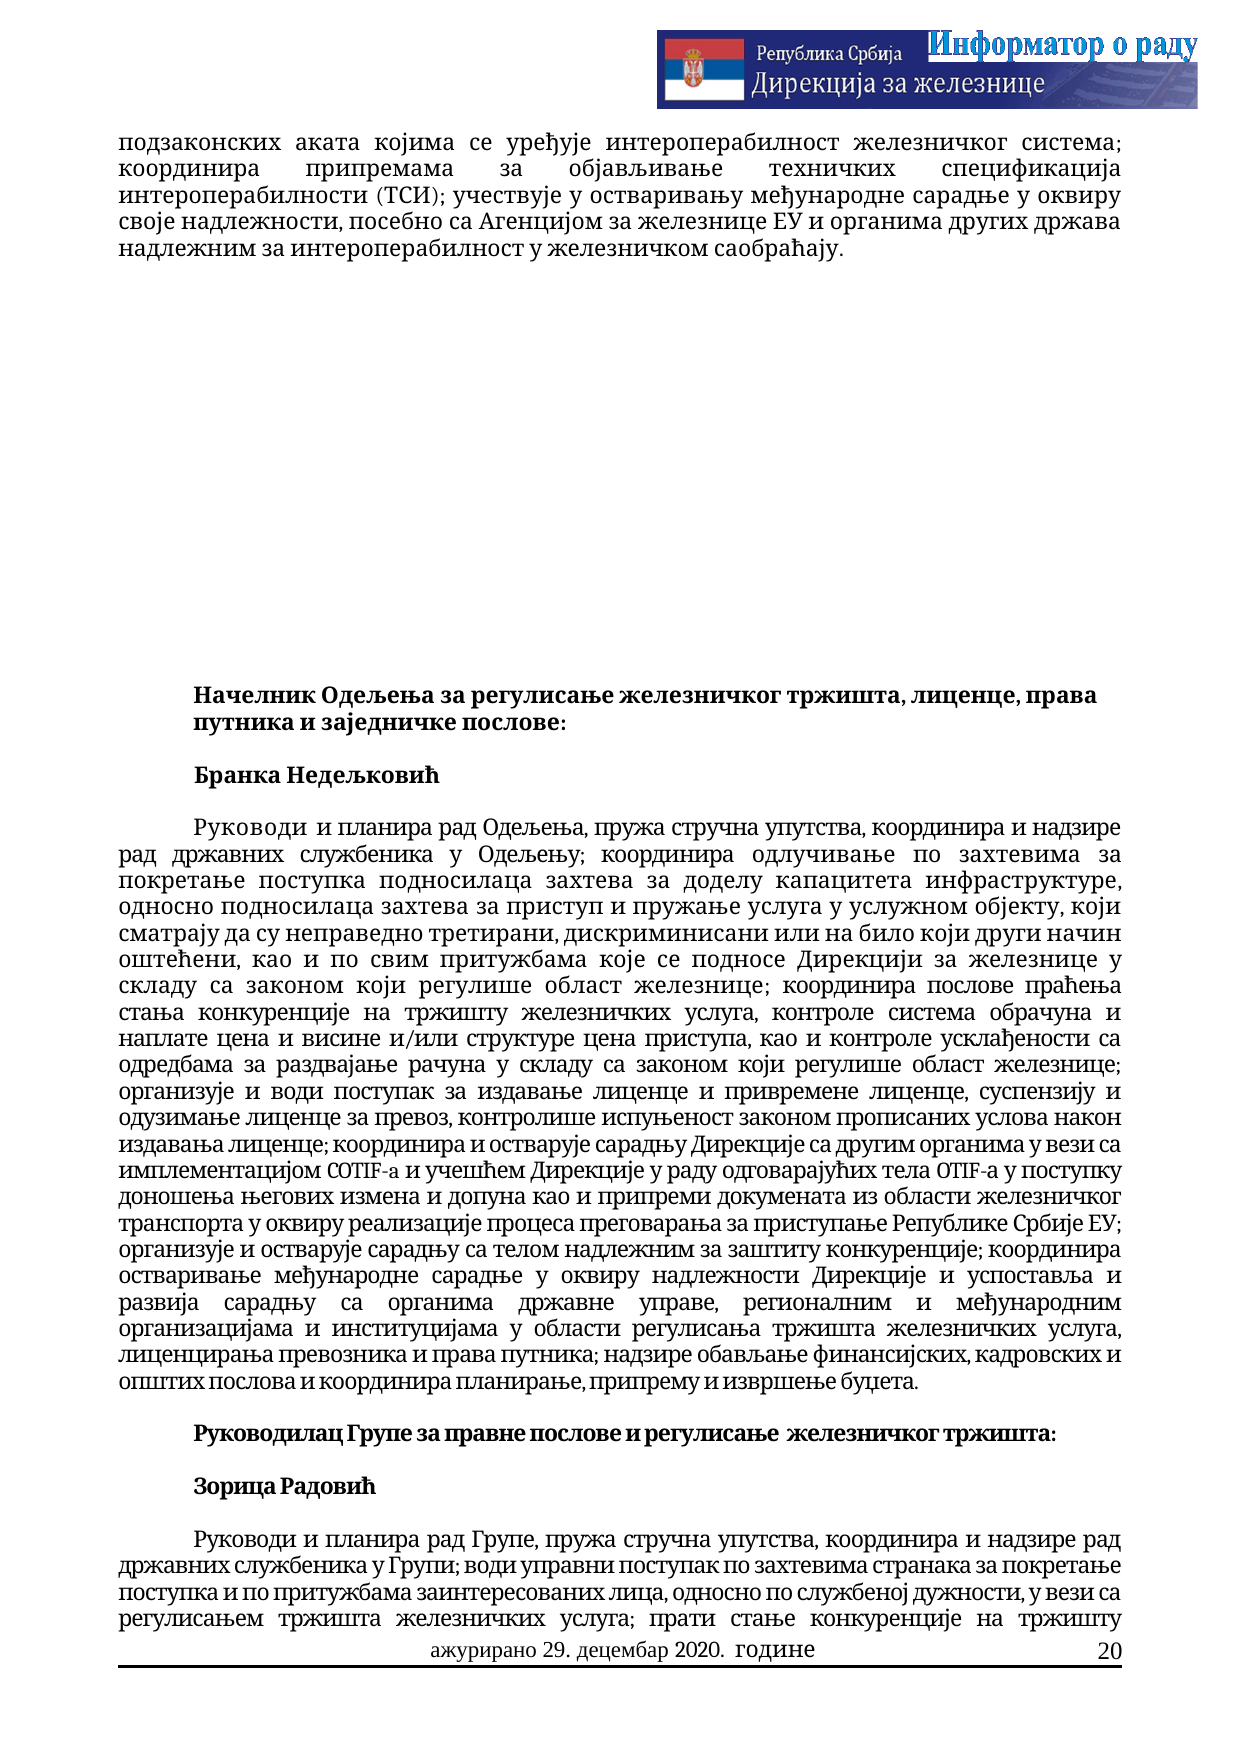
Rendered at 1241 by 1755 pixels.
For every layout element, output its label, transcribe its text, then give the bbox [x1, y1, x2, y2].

text Бранка Недељковић [118, 762, 1122, 789]
text Руководи и планира рад Групе, пружа стручна упутства, координира и надзире рад државних службеника у Групи; води управни поступак по захтевима странака за покретање поступка и по притужбама заинтересованих лица, односно по службеној дужности, у вези са регулисањем тржишта железничких услуга; прати стање конкуренције на тржишту [118, 1527, 1122, 1632]
text Руководи и планира рад Одељења, пружа стручна упутства, координира и надзире рад државних службеника у Одељењу; координира одлучивање по захтевима за покретање поступка подносилаца захтева за доделу капацитета инфраструктуре, односно подносилаца захтева за приступ и пружање услуга у услужном објекту, који сматрају да су неправедно третирани, дискриминисани или на било који други начин оштећени, као и по свим притужбама које се подносе Дирекцији за железнице у складу са законом који регулише област железнице; координира послове праћења стања конкуренције на тржишту железничких услуга, контроле система обрачуна и наплате цена и висине и/или структуре цена приступа, као и контроле усклађености са одредбама за раздвајање рачуна у складу са законом који регулише област железнице; организује и води поступак за издавање лиценце и привремене лиценце, суспензију и одузимање лиценце за превоз, контролише испуњеност законом прописаних услова након издавања лиценце; координира и остварује сарадњу Дирекције са другим органима у вези са имплементацијом COTIF-a и учешћем Дирекције у раду одговарајућих тела OTIF-а у поступку доношења његових измена и допуна као и припреми докумената из области железничког транспорта у оквиру реализације процеса преговарања за приступање Републике Србије ЕУ; организује и остварује сарадњу са телом надлежним за заштиту конкуренције; координира остваривање међународне сарадње у оквиру надлежности Дирекције и успоставља и развија сарадњу са органима државне управе, регионалним и међународним организацијама и институцијама у области регулисања тржишта железничких услуга, лиценцирања превозника и права путника; надзире обављање финансијских, кадровских и општих послова и координира планирање, припрему и извршење буџета. [118, 815, 1122, 1395]
text Начелник Одељења за регулисање железничког тржишта, лиценце, права [118, 683, 1122, 710]
text подзаконских аката којима се уређује интероперабилност железничког система; координира припремама за објављивање техничких спецификација интероперабилности (ТСИ); учествује у остваривању међународне сарадње у оквиру своје надлежности, посебно са Агенцијом за железнице ЕУ и органима других држава надлежним за интероперабилност у железничком саобраћају. [118, 130, 1122, 262]
text Руководилац Групе за правне послове и регулисање железничког тржишта: [118, 1421, 1122, 1448]
text путника и заједничке послове: [118, 710, 1122, 736]
text Зорица Радовић [118, 1474, 1122, 1500]
